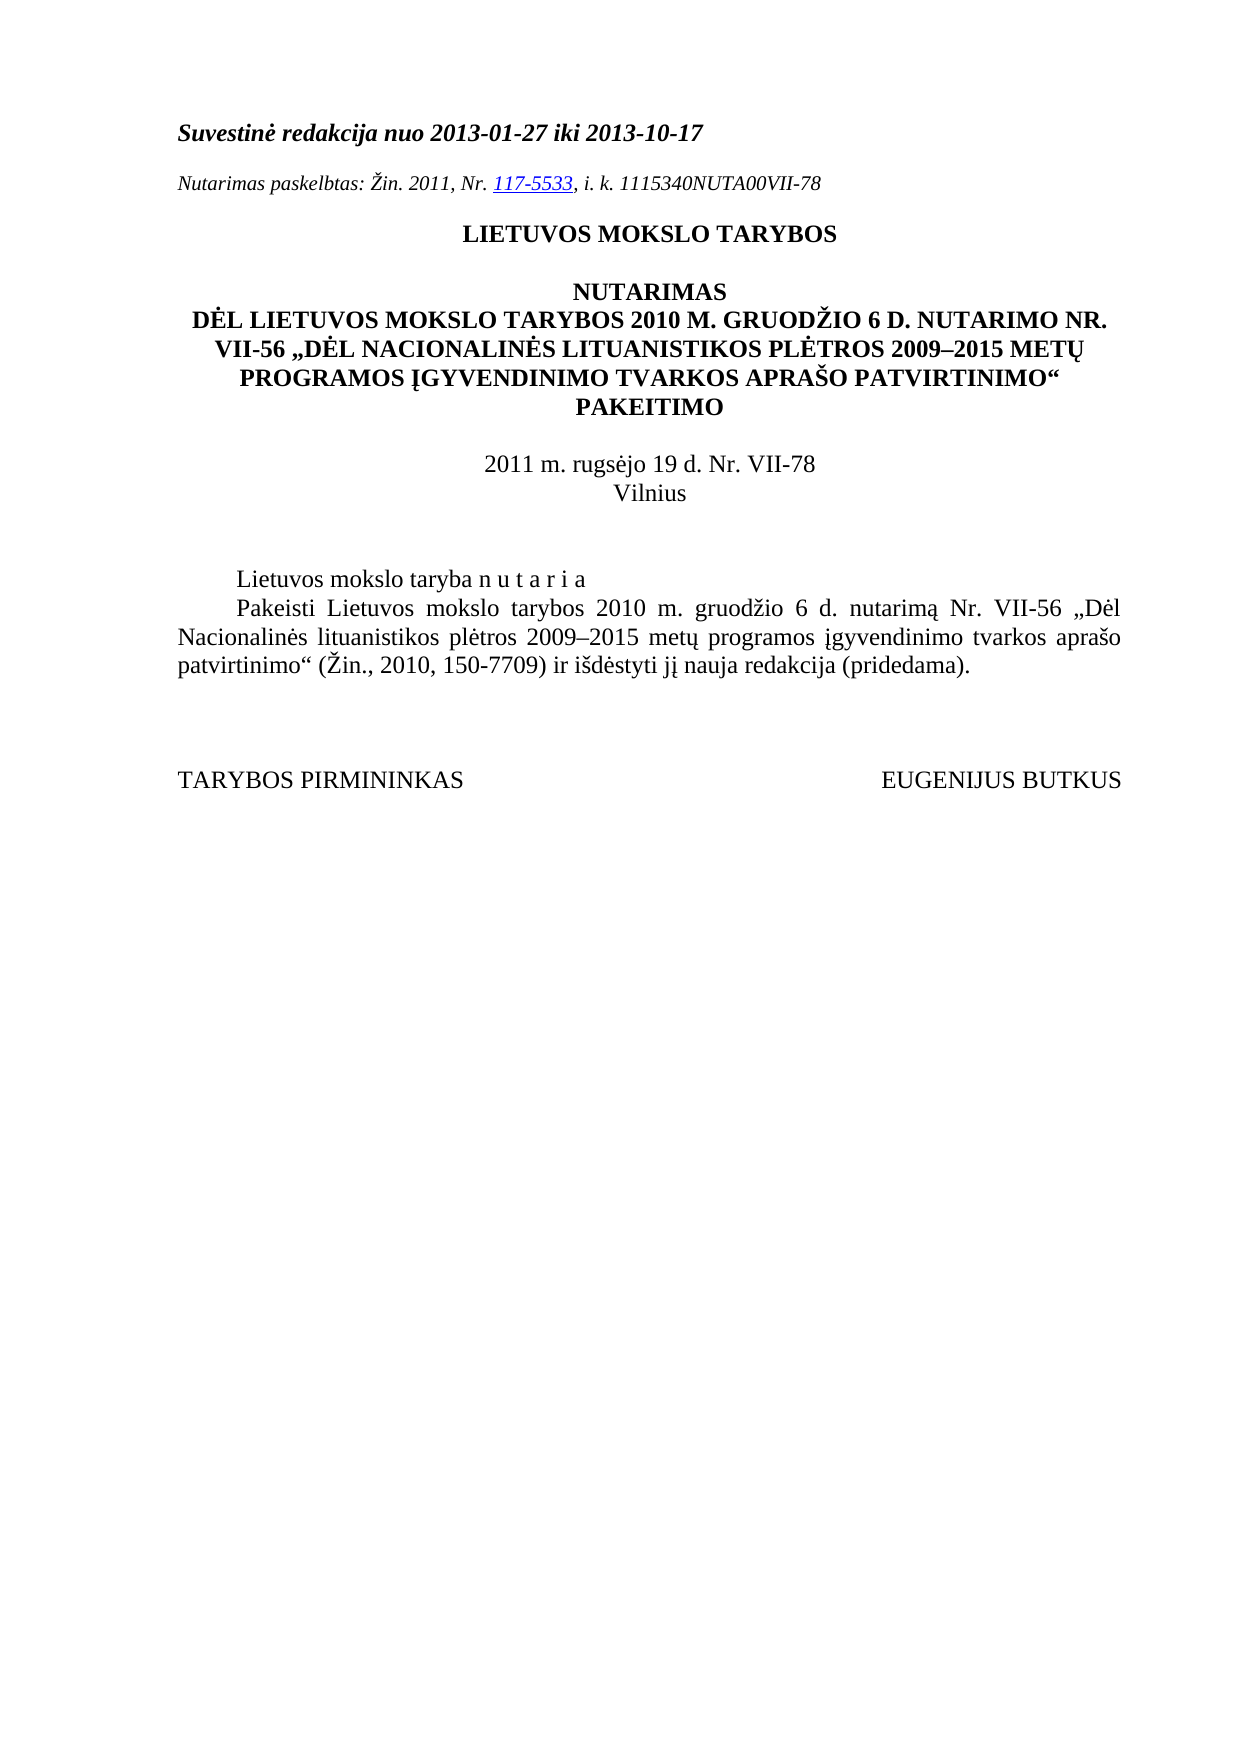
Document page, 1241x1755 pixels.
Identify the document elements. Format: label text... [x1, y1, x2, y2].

text LIETUVOS MOKSLO TARYBOS [177, 219, 1122, 248]
text Suvestinė redakcija nuo 2013-01-27 iki 2013-10-17 [177, 118, 1122, 147]
text Dėl LIETUVOS MOKSLO TARYBOS 2010 M. GRUODŽIO 6 D. NUTARIMO Nr. vii-56 „DĖL Nacionalinės Lituanistikos plėtros 2009–2015 metŲ programos ĮGYVENDINIMO tvarkos aprašo PATvirtinimo“ PAKEITIMO [177, 305, 1122, 420]
text Nutarimas paskelbtas: Žin. 2011, Nr. 117-5533, i. k. 1115340NUTA00VII-78 [177, 171, 1122, 195]
text 2011 m. rugsėjo 19 d. Nr. VII-78 [177, 449, 1122, 478]
text Pakeisti Lietuvos mokslo tarybos 2010 m. gruodžio 6 d. nutarimą Nr. VII-56 „Dėl Nacionalinės lituanistikos plėtros 2009–2015 metų programos įgyvendinimo tvarkos aprašo patvirtinimo“ (Žin., 2010, 150-7709) ir išdėstyti jį nauja redakcija (pridedama). [177, 593, 1122, 679]
text Tarybos pirmininkas Eugenijus Butkus [177, 765, 1122, 794]
text Vilnius [177, 478, 1122, 507]
text NUTARIMAS [177, 277, 1122, 305]
text Lietuvos mokslo taryba nutaria [177, 564, 1122, 593]
